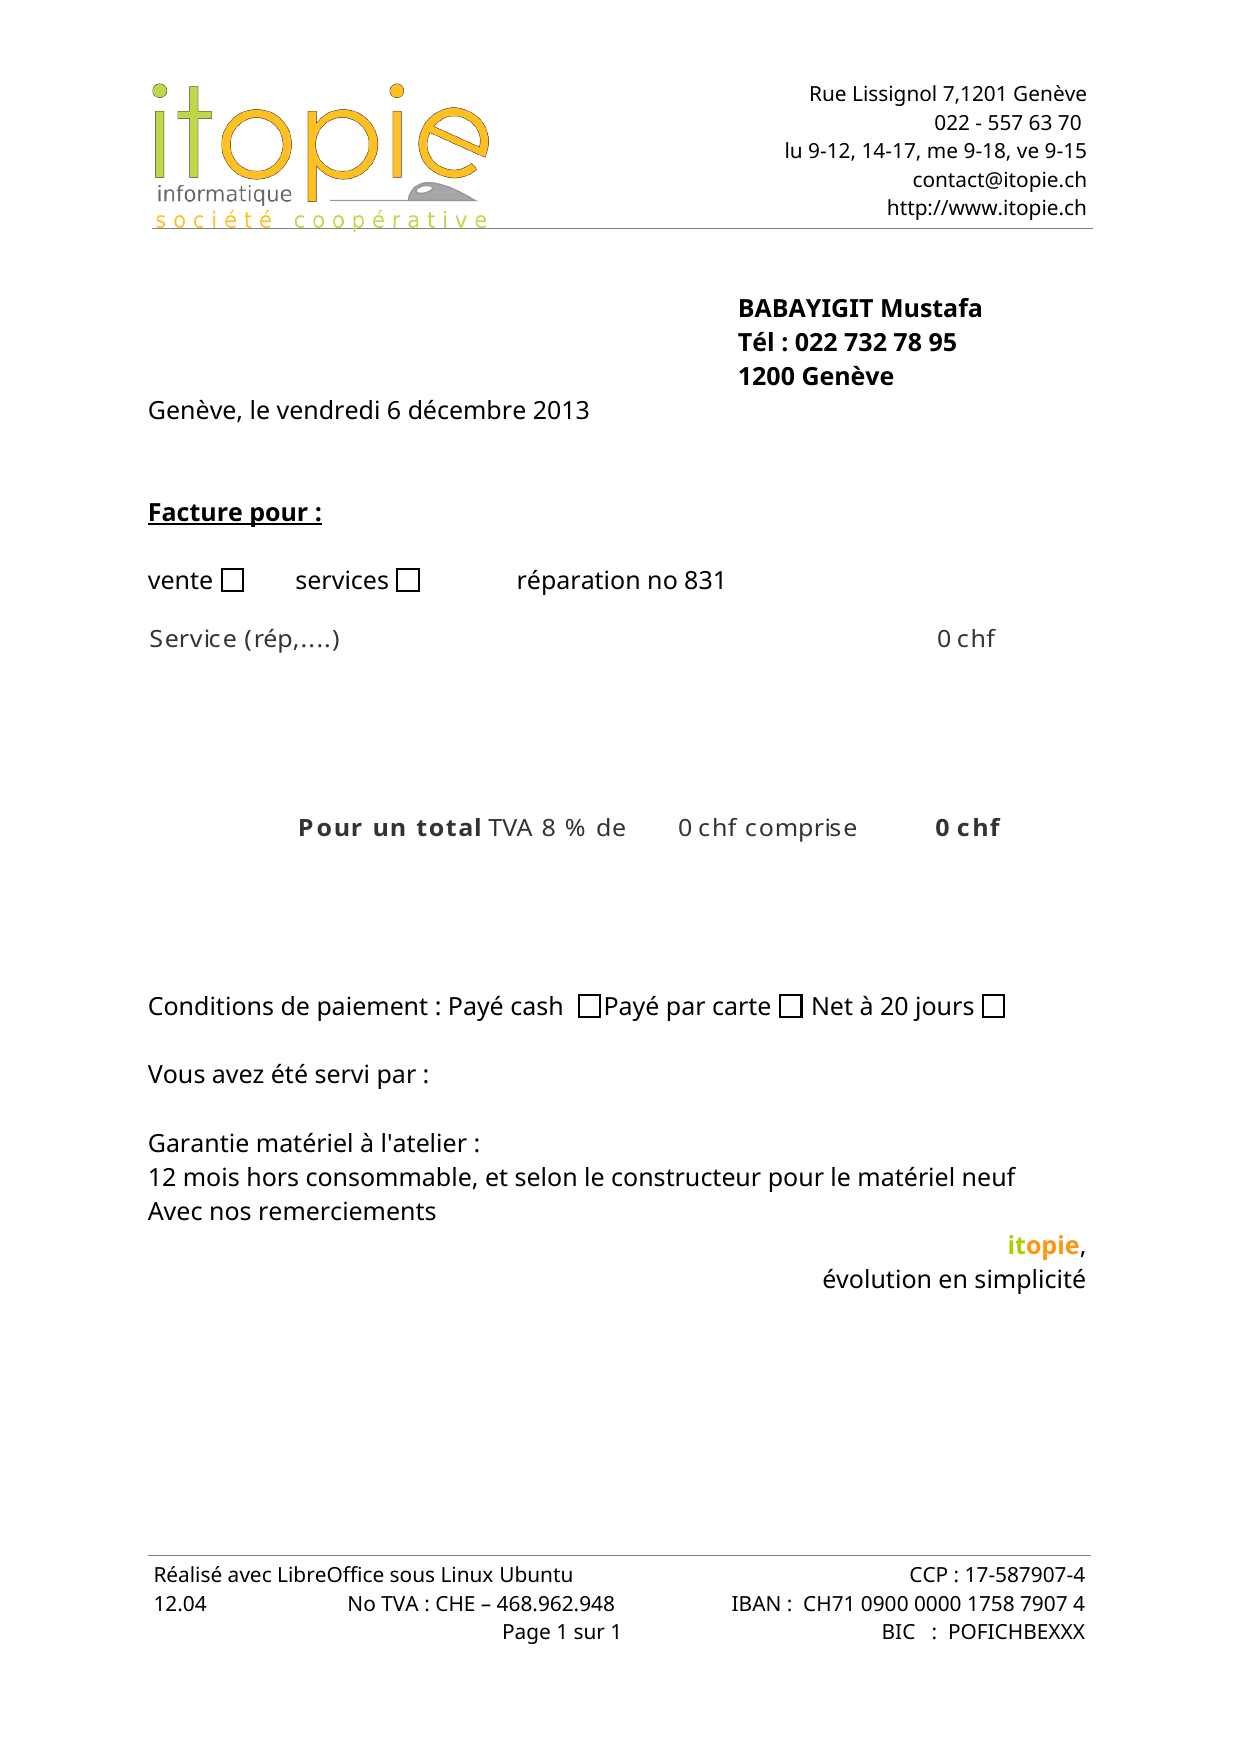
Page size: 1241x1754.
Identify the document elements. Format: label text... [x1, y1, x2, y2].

text 1200 Genève [148, 358, 1093, 392]
text Vous avez été servi par : [148, 1057, 1093, 1091]
text BABAYIGIT Mustafa [148, 290, 1093, 324]
text Avec nos remerciements [148, 1193, 1093, 1227]
text évolution en simplicité [148, 1262, 1093, 1296]
text 12 mois hors consommable, et selon le constructeur pour le matériel neuf [148, 1159, 1093, 1193]
text Genève, le vendredi 6 décembre 2013 [148, 392, 1093, 427]
text vente services réparation no 831 [148, 563, 1093, 597]
text itopie, [148, 1227, 1093, 1262]
text Tél : 022 732 78 95 [148, 324, 1093, 358]
text Conditions de paiement : Payé cash Payé par carte Net à 20 jours [148, 989, 1093, 1023]
text Facture pour : [148, 495, 1093, 529]
picture [138, 72, 500, 244]
text Garantie matériel à l'atelier : [148, 1125, 1093, 1159]
